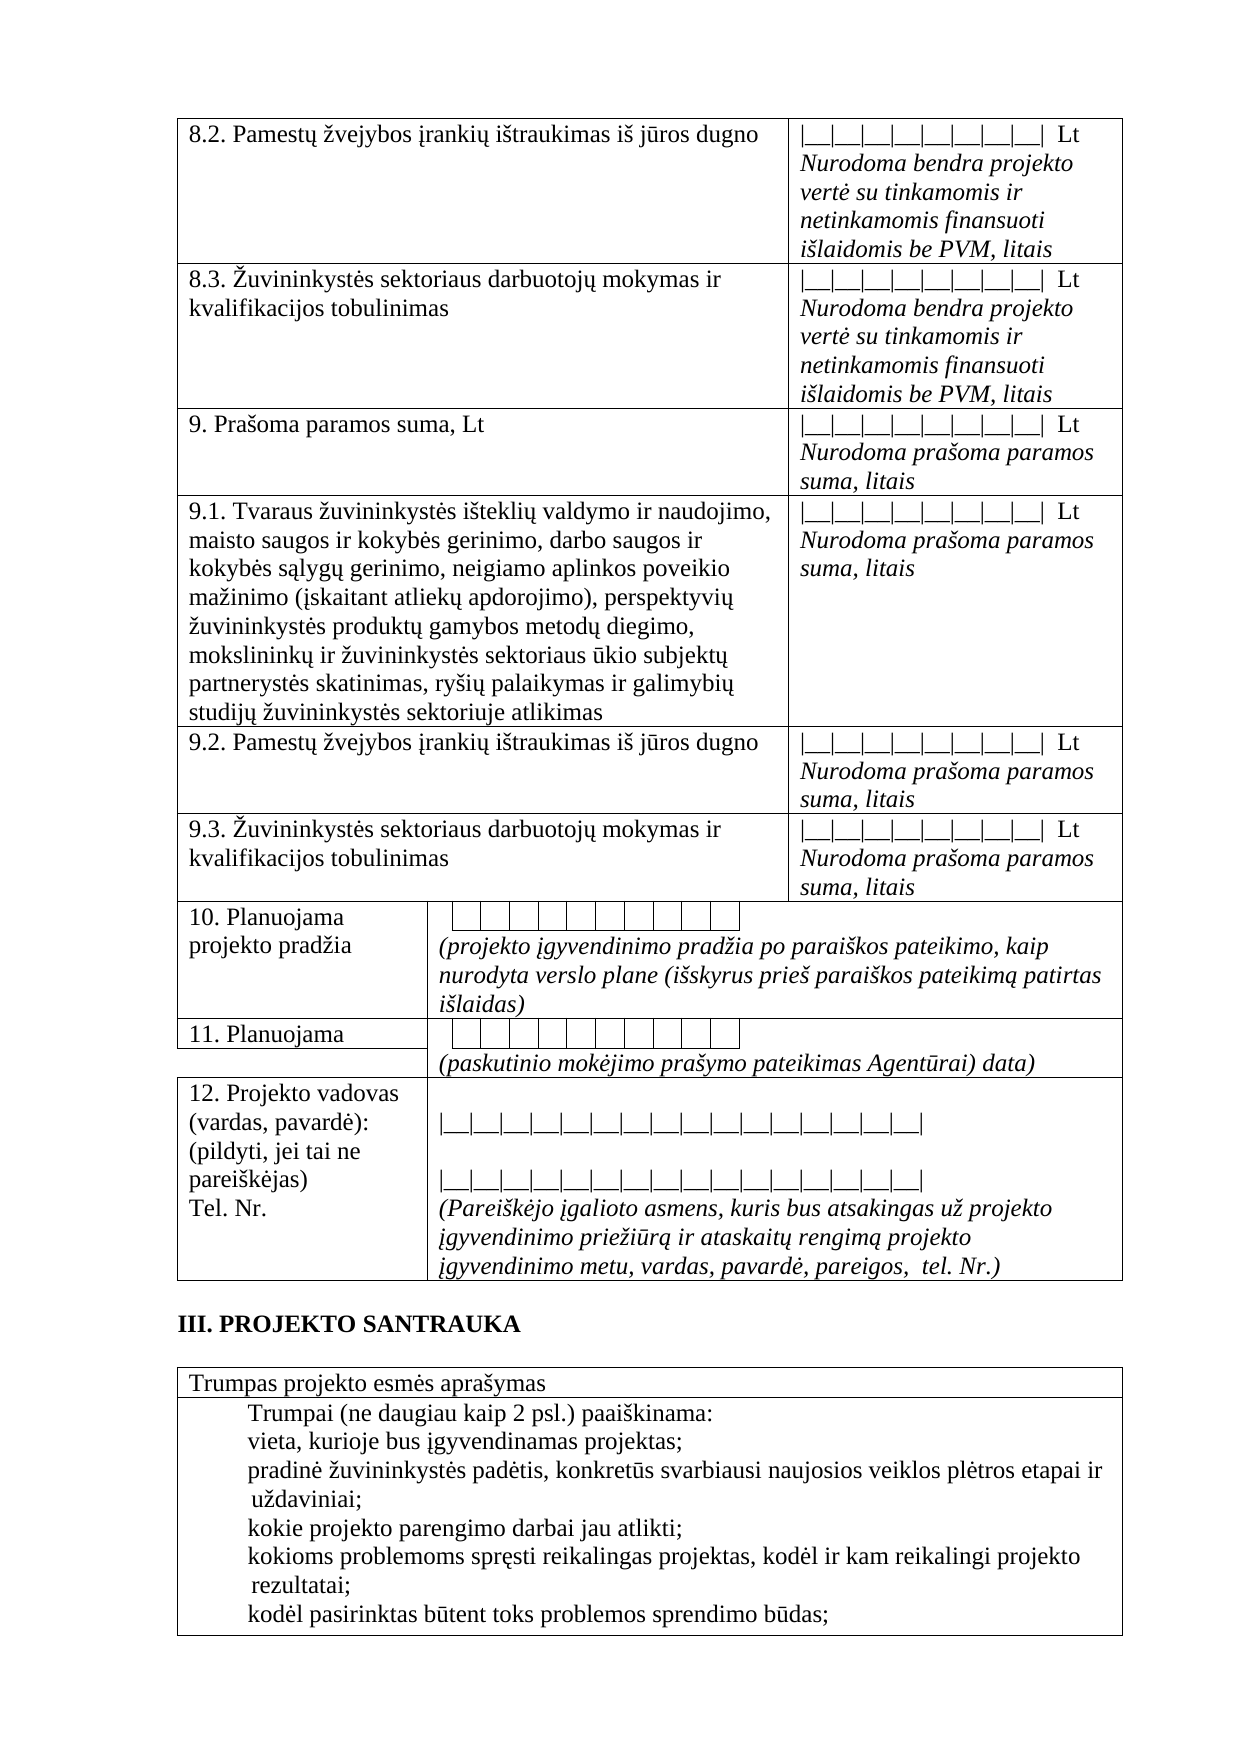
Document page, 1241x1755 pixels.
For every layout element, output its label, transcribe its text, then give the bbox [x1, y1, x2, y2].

table_cell [453, 902, 480, 930]
table_cell [539, 1019, 566, 1047]
table_cell [567, 1019, 595, 1047]
table_cell 12. Projekto vadovas (vardas, pavardė): (pildyti, jei tai ne pareiškėjas) Tel. Nr. [178, 1078, 427, 1279]
table_cell [481, 902, 509, 930]
table_header Trumpas projekto esmės aprašymas [178, 1368, 1122, 1397]
table_cell [682, 1019, 710, 1047]
table_cell [539, 902, 566, 930]
table_cell |__|__|__|__|__|__|__|__| Lt Nurodoma prašoma paramos suma, litais [789, 496, 1122, 726]
table_cell [654, 902, 681, 930]
table_cell 9.2. Pamestų žvejybos įrankių ištraukimas iš jūros dugno [178, 727, 788, 813]
table_cell |__|__|__|__|__|__|__|__| Lt Nurodoma bendra projekto vertė su tinkamomis ir netinkamomis finansuoti išlaidomis be PVM, litais [789, 264, 1122, 408]
table_cell 10. Planuojama projekto pradžia [178, 902, 427, 1018]
table_cell [711, 1019, 739, 1047]
table_cell 9. Prašoma paramos suma, Lt [178, 409, 788, 495]
table_cell [740, 902, 1122, 930]
table_cell [510, 1019, 538, 1047]
table_cell 9.1. Tvaraus žuvininkystės išteklių valdymo ir naudojimo, maisto saugos ir kokybės gerinimo, darbo saugos ir kokybės sąlygų gerinimo, neigiamo aplinkos poveikio mažinimo (įskaitant atliekų apdorojimo), perspektyvių žuvininkystės produktų gamybos metodų diegimo, mokslininkų ir žuvininkystės sektoriaus ūkio subjektų partnerystės skatinimas, ryšių palaikymas ir galimybių studijų žuvininkystės sektoriuje atlikimas [178, 496, 788, 726]
table_cell |__|__|__|__|__|__|__|__| Lt Nurodoma prašoma paramos suma, litais [789, 727, 1122, 813]
table_cell (paskutinio mokėjimo prašymo pateikimas Agentūrai) data) [428, 1048, 1122, 1077]
table_cell [428, 902, 452, 930]
table_cell [625, 902, 653, 930]
table_cell [682, 902, 710, 930]
table_cell [596, 1019, 624, 1047]
text III. PROJEKTO SANTRAUKA [177, 1309, 1122, 1338]
table_cell 9.3. Žuvininkystės sektoriaus darbuotojų mokymas ir kvalifikacijos tobulinimas [178, 814, 788, 901]
table_cell Trumpai (ne daugiau kaip 2 psl.) paaiškinama: vieta, kurioje bus įgyvendinamas projektas; pradinė žuvininkystės padėtis, konkretūs svarbiausi naujosios veiklos plėtros etapai ir uždaviniai; kokie projekto parengimo darbai jau atlikti; kokioms problemoms spręsti reikalingas projektas, kodėl ir kam reikalingi projekto rezultatai; kodėl pasirinktas būtent toks problemos sprendimo būdas; [178, 1398, 1122, 1635]
table_cell 8.3. Žuvininkystės sektoriaus darbuotojų mokymas ir kvalifikacijos tobulinimas [178, 264, 788, 408]
table_cell [453, 1019, 480, 1047]
table_cell [625, 1019, 653, 1047]
table_cell (projekto įgyvendinimo pradžia po paraiškos pateikimo, kaip nurodyta verslo plane (išskyrus prieš paraiškos pateikimą patirtas išlaidas) [428, 930, 1122, 1018]
table_cell [510, 902, 538, 930]
table_cell 8.2. Pamestų žvejybos įrankių ištraukimas iš jūros dugno [178, 119, 788, 263]
table_cell |__|__|__|__|__|__|__|__|__|__|__|__|__|__|__|__| |__|__|__|__|__|__|__|__|__|__|__|__|__|__|__|__| (Pareiškėjo įgalioto asmens, kuris bus atsakingas už projekto įgyvendinimo priežiūrą ir ataskaitų rengimą projekto įgyvendinimo metu, vardas, pavardė, pareigos, tel. Nr.) [428, 1078, 1122, 1279]
table_cell |__|__|__|__|__|__|__|__| Lt Nurodoma prašoma paramos suma, litais [789, 814, 1122, 901]
table_cell [740, 1019, 1122, 1047]
table_cell [654, 1019, 681, 1047]
table_cell [711, 902, 739, 930]
table_cell |__|__|__|__|__|__|__|__| Lt Nurodoma prašoma paramos suma, litais [789, 409, 1122, 495]
table_cell [596, 902, 624, 930]
table_cell [428, 1019, 452, 1047]
table_cell 11. Planuojama projekto pabaiga [178, 1019, 427, 1047]
table_cell [567, 902, 595, 930]
table_cell |__|__|__|__|__|__|__|__| Lt Nurodoma bendra projekto vertė su tinkamomis ir netinkamomis finansuoti išlaidomis be PVM, litais [789, 119, 1122, 263]
table_cell [481, 1019, 509, 1047]
